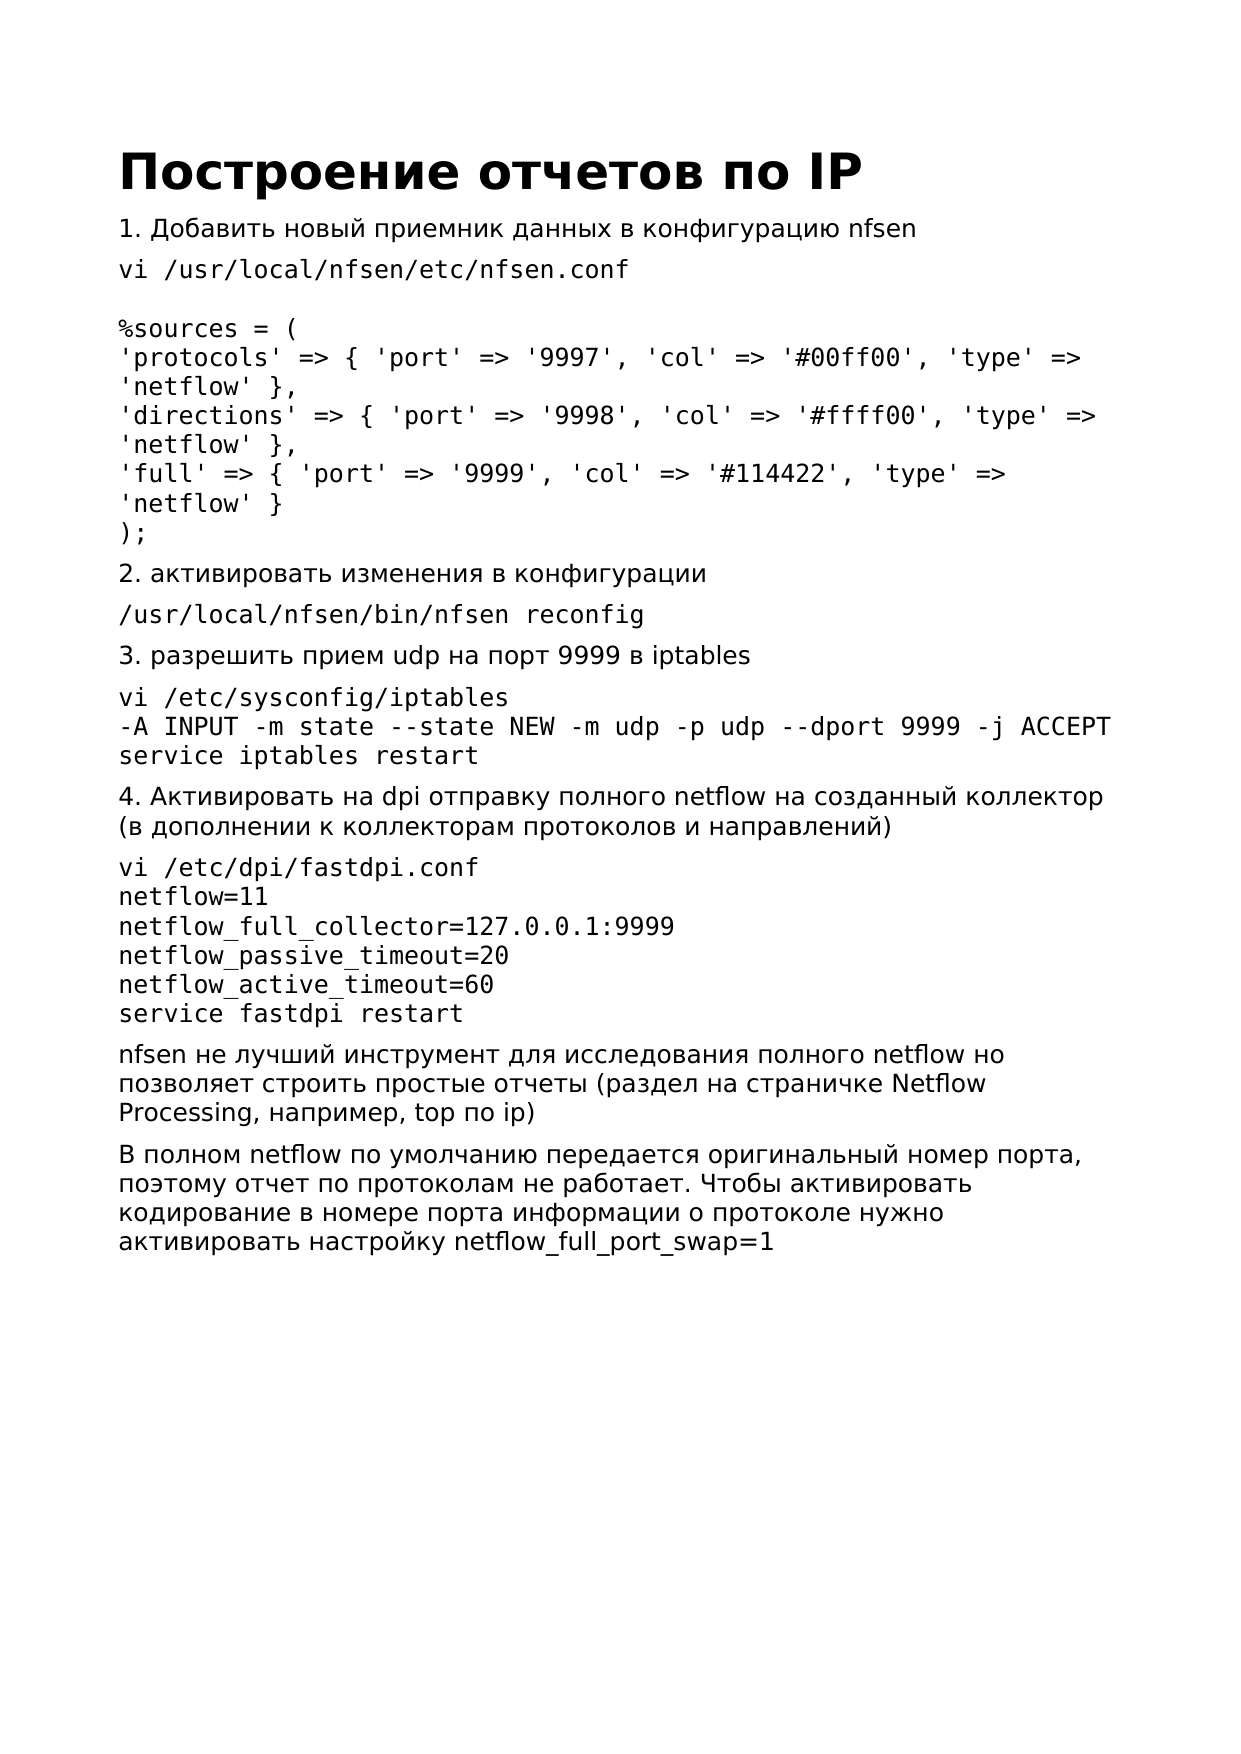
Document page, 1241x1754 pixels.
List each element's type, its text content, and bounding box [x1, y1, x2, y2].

text nfsen не лучший инструмент для исследования полного netflow но позволяет строить простые отчеты (раздел на страничке Netflow Processing, например, top по ip) [118, 1040, 1122, 1128]
text 1. Добавить новый приемник данных в конфигурацию nfsen [118, 214, 1122, 243]
subtitle Построение отчетов по IP [118, 143, 1122, 201]
text 3. разрешить прием udp на порт 9999 в iptables [118, 642, 1122, 671]
text vi /etc/sysconfig/iptables -A INPUT -m state --state NEW -m udp -p udp --dport 9999 -j ACCEPT service iptables restart [118, 683, 1122, 771]
text В полном netflow по умолчанию передается оригинальный номер порта, поэтому отчет по протоколам не работает. Чтобы активировать кодирование в номере порта информации о протоколе нужно активировать настройку netflow_full_port_swap=1 [118, 1140, 1122, 1257]
text 4. Активировать на dpi отправку полного netflow на созданный коллектор (в дополнении к коллекторам протоколов и направлений) [118, 782, 1122, 841]
text vi /etc/dpi/fastdpi.conf netflow=11 netflow_full_collector=127.0.0.1:9999 netflow_passive_timeout=20 netflow_active_timeout=60 service fastdpi restart [118, 853, 1122, 1028]
text /usr/local/nfsen/bin/nfsen reconfig [118, 601, 1122, 630]
text 2. активировать изменения в конфигурации [118, 559, 1122, 588]
text vi /usr/local/nfsen/etc/nfsen.conf %sources = ( 'protocols' => { 'port' => '9997', 'col' => '#00ff00', 'type' => 'netflow' }, 'directions' => { 'port' => '9998', 'col' => '#ffff00', 'type' => 'netflow' }, 'full' => { 'port' => '9999', 'col' => '#114422', 'type' => 'netflow' } ); [118, 256, 1122, 547]
